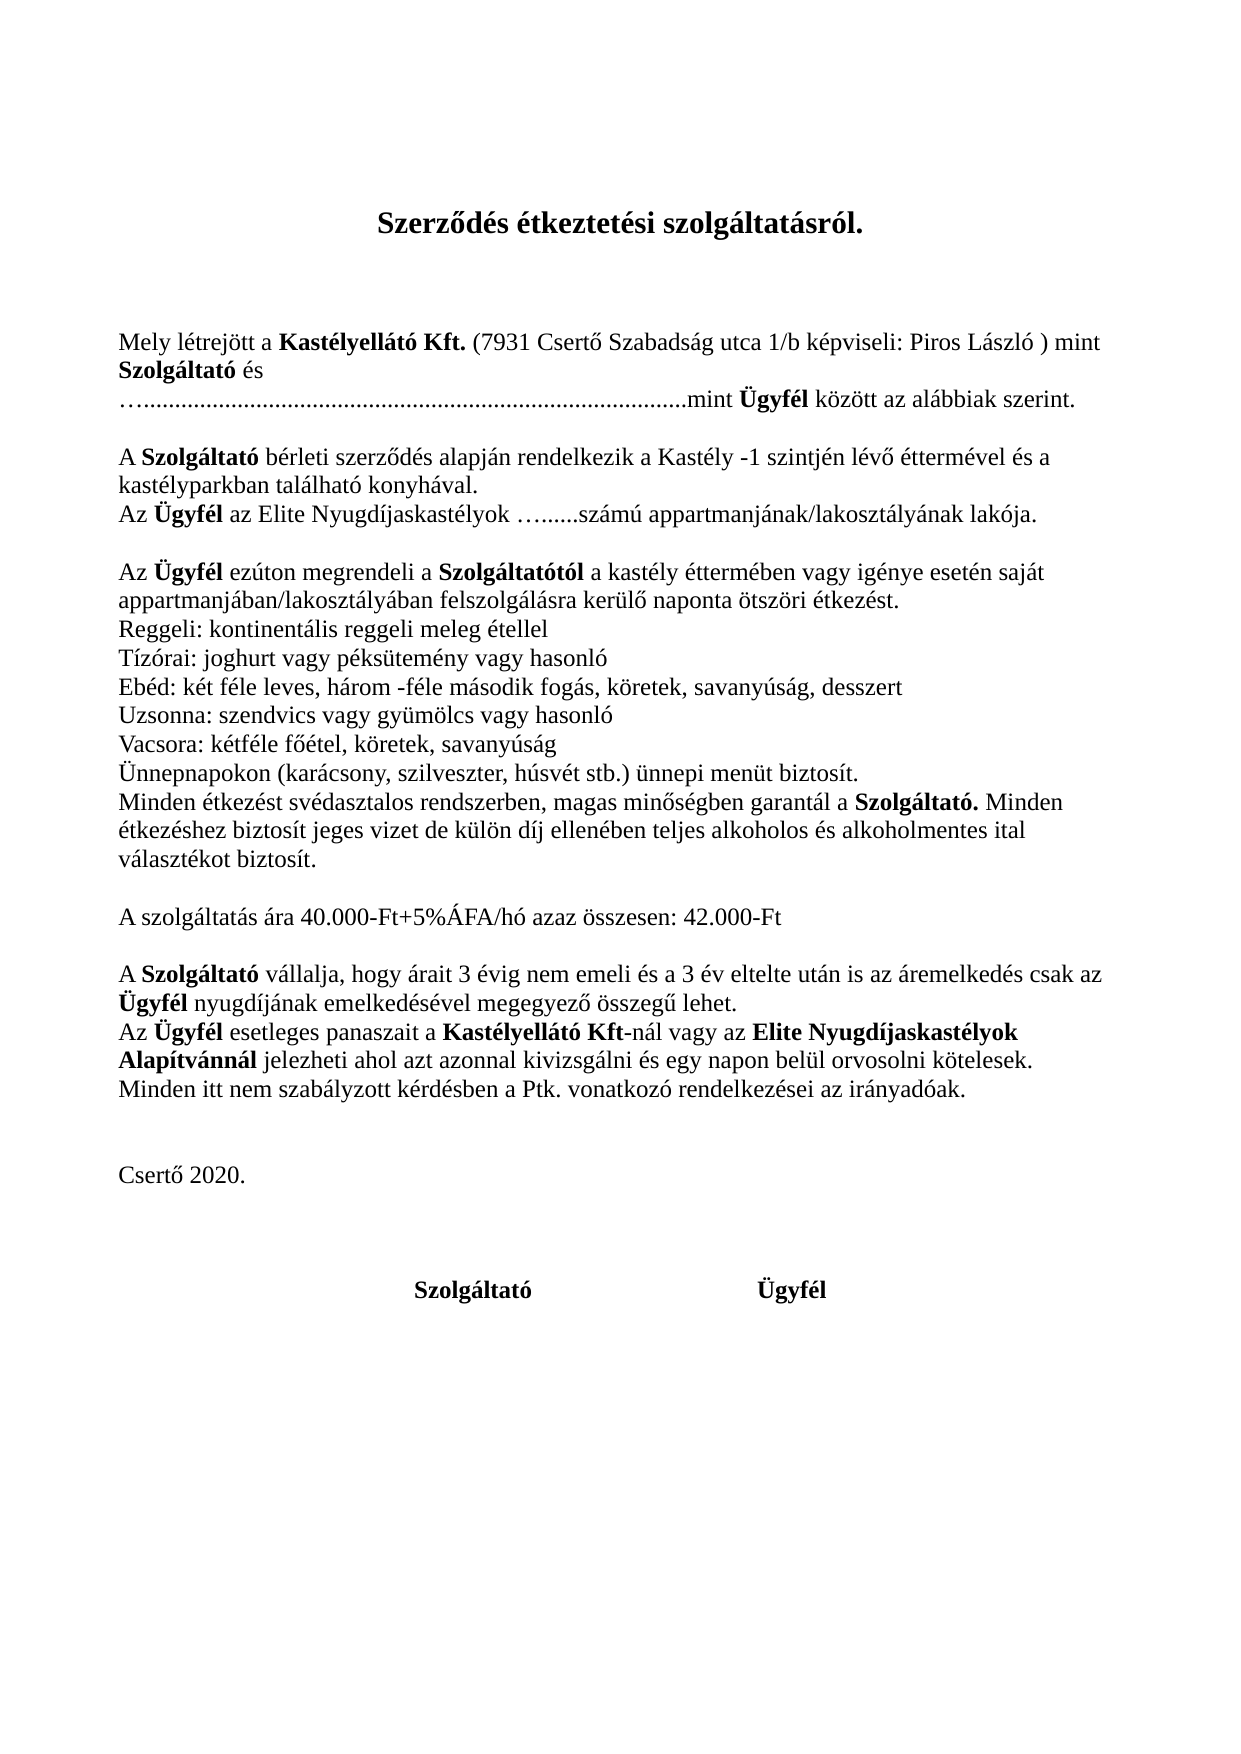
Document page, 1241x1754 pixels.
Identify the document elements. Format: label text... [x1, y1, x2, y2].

text Szolgáltató Ügyfél [118, 1275, 1122, 1304]
text Az Ügyfél esetleges panaszait a Kastélyellátó Kft-nál vagy az Elite Nyugdíjaskastélyok Alapítvánnál jelezheti ahol azt azonnal kivizsgálni és egy napon belül orvosolni kötelesek. [118, 1017, 1122, 1074]
text Reggeli: kontinentális reggeli meleg étellel [118, 614, 1122, 643]
text Szerződés étkeztetési szolgáltatásról. [118, 204, 1122, 240]
text Vacsora: kétféle főétel, köretek, savanyúság [118, 729, 1122, 758]
text A Szolgáltató vállalja, hogy árait 3 évig nem emeli és a 3 év eltelte után is az áremelkedés csak az Ügyfél nyugdíjának emelkedésével megegyező összegű lehet. [118, 959, 1122, 1017]
text Csertő 2020. [118, 1160, 1122, 1189]
text Minden étkezést svédasztalos rendszerben, magas minőségben garantál a Szolgáltató. Minden étkezéshez biztosít jeges vizet de külön díj ellenében teljes alkoholos és alkoholmentes ital választékot biztosít. [118, 787, 1122, 873]
text Ebéd: két féle leves, három -féle második fogás, köretek, savanyúság, desszert [118, 672, 1122, 700]
text Uzsonna: szendvics vagy gyümölcs vagy hasonló [118, 700, 1122, 729]
text A szolgáltatás ára 40.000-Ft+5%ÁFA/hó azaz összesen: 42.000-Ft [118, 902, 1122, 930]
text Az Ügyfél ezúton megrendeli a Szolgáltatótól a kastély éttermében vagy igénye esetén saját appartmanjában/lakosztályában felszolgálásra kerülő naponta ötszöri étkezést. [118, 557, 1122, 614]
text Ünnepnapokon (karácsony, szilveszter, húsvét stb.) ünnepi menüt biztosít. [118, 758, 1122, 787]
text Minden itt nem szabályzott kérdésben a Ptk. vonatkozó rendelkezései az irányadóak. [118, 1074, 1122, 1103]
text Mely létrejött a Kastélyellátó Kft. (7931 Csertő Szabadság utca 1/b képviseli: Piros László ) mint Szolgáltató és [118, 327, 1122, 384]
text A Szolgáltató bérleti szerződés alapján rendelkezik a Kastély -1 szintjén lévő éttermével és a kastélyparkban található konyhával. [118, 442, 1122, 499]
text Az Ügyfél az Elite Nyugdíjaskastélyok …......számú appartmanjának/lakosztályának lakója. [118, 499, 1122, 528]
text Tízórai: joghurt vagy péksütemény vagy hasonló [118, 643, 1122, 672]
text ….......................................................................................mint Ügyfél között az alábbiak szerint. [118, 384, 1122, 413]
